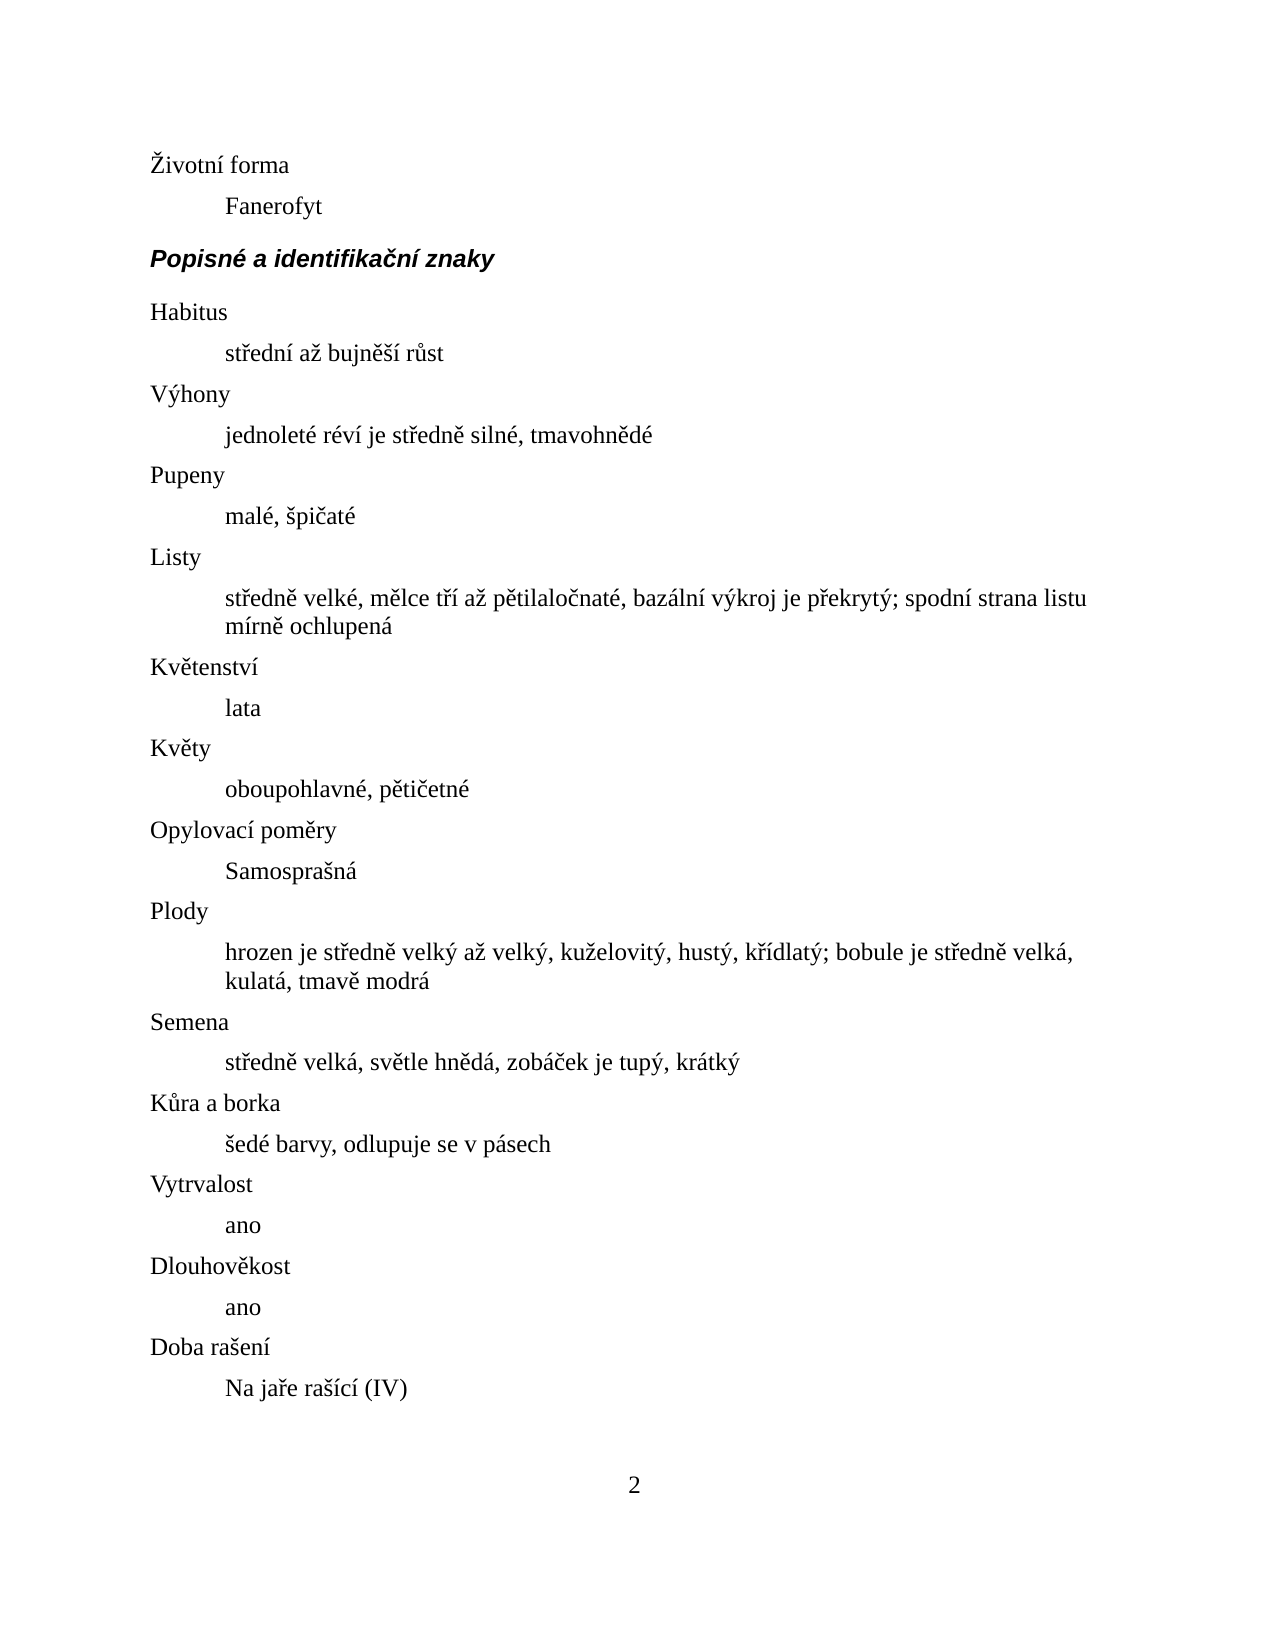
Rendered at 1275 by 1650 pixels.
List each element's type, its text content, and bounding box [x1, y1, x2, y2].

text hrozen je středně velký až velký, kuželovitý, hustý, křídlatý; bobule je středně velká, kulatá, tmavě modrá [225, 937, 1125, 995]
text Květenství [150, 652, 1125, 681]
subtitle Popisné a identifikační znaky [150, 244, 1125, 273]
text Doba rašení [150, 1332, 1125, 1361]
text Na jaře rašící (IV) [225, 1373, 1125, 1402]
text středně velké, mělce tří až pětilaločnaté, bazální výkroj je překrytý; spodní strana listu mírně ochlupená [225, 583, 1125, 640]
text Semena [150, 1007, 1125, 1035]
text Samosprašná [225, 856, 1125, 884]
text šedé barvy, odlupuje se v pásech [225, 1129, 1125, 1158]
text oboupohlavné, pětičetné [225, 774, 1125, 803]
text malé, špičaté [225, 501, 1125, 530]
text Habitus [150, 297, 1125, 326]
text Květy [150, 733, 1125, 762]
text jednoleté réví je středně silné, tmavohnědé [225, 420, 1125, 448]
text Fanerofyt [225, 191, 1125, 219]
text Vytrvalost [150, 1169, 1125, 1198]
text ano [225, 1210, 1125, 1239]
text Dlouhověkost [150, 1251, 1125, 1280]
text Výhony [150, 379, 1125, 408]
text střední až bujněší růst [225, 338, 1125, 367]
text středně velká, světle hnědá, zobáček je tupý, krátký [225, 1047, 1125, 1076]
text Opylovací poměry [150, 815, 1125, 844]
text Kůra a borka [150, 1088, 1125, 1117]
text lata [225, 693, 1125, 722]
text Životní forma [150, 150, 1125, 179]
text Plody [150, 896, 1125, 925]
text Pupeny [150, 460, 1125, 489]
text ano [225, 1292, 1125, 1321]
text Listy [150, 542, 1125, 571]
